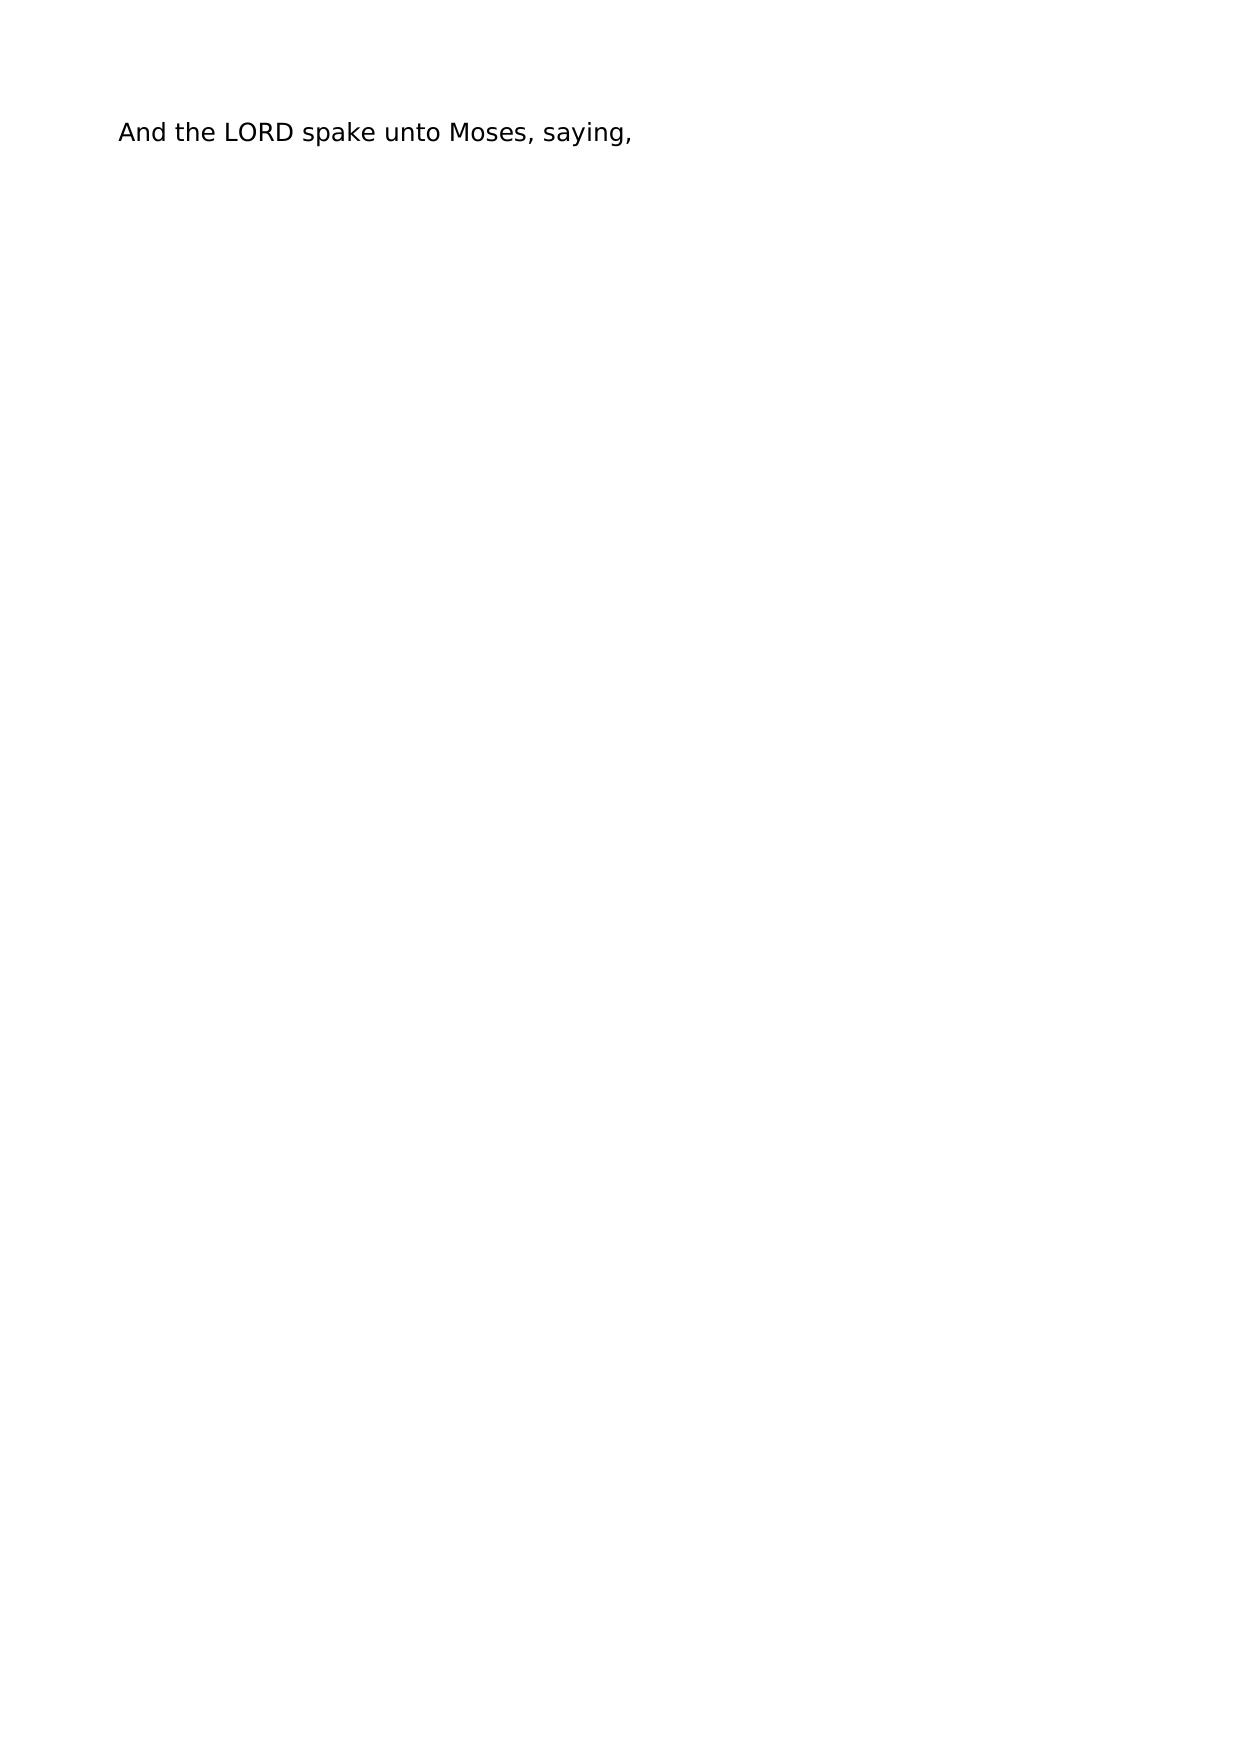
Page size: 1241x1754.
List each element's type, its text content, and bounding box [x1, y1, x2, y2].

text And the LORD spake unto Moses, saying, [118, 118, 1122, 147]
